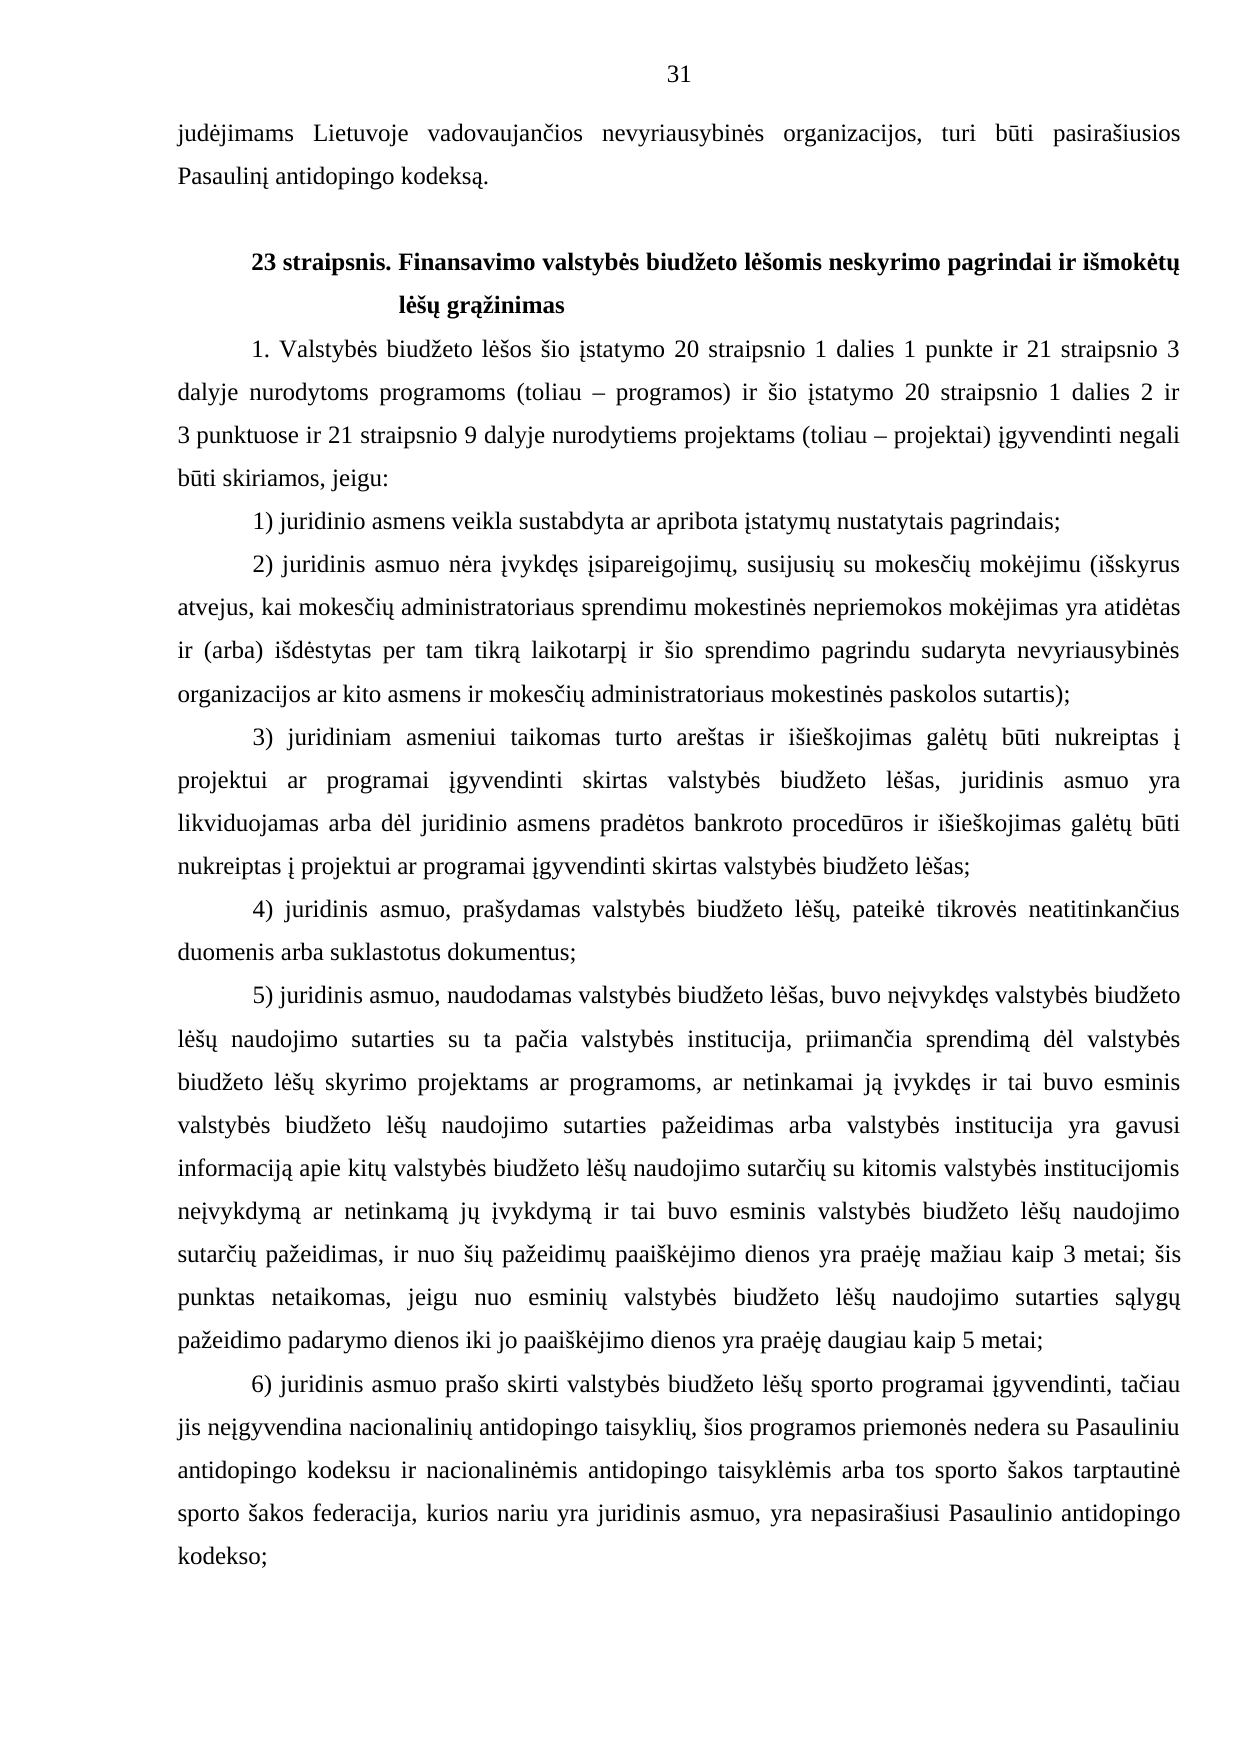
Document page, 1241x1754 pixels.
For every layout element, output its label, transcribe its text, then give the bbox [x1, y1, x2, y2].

text judėjimams Lietuvoje vadovaujančios nevyriausybinės organizacijos, turi būti pasirašiusios Pasaulinį antidopingo kodeksą. [177, 118, 1181, 190]
text 2) juridinis asmuo nėra įvykdęs įsipareigojimų, susijusių su mokesčių mokėjimu (išskyrus atvejus, kai mokesčių administratoriaus sprendimu mokestinės nepriemokos mokėjimas yra atidėtas ir (arba) išdėstytas per tam tikrą laikotarpį ir šio sprendimo pagrindu sudaryta nevyriausybinės organizacijos ar kito asmens ir mokesčių administratoriaus mokestinės paskolos sutartis); [177, 549, 1181, 707]
text 1. Valstybės biudžeto lėšos šio įstatymo 20 straipsnio 1 dalies 1 punkte ir 21 straipsnio 3 dalyje nurodytoms programoms (toliau – programos) ir šio įstatymo 20 straipsnio 1 dalies 2 ir 3 punktuose ir 21 straipsnio 9 dalyje nurodytiems projektams (toliau – projektai) įgyvendinti negali būti skiriamos, jeigu: [177, 334, 1181, 492]
text 3) juridiniam asmeniui taikomas turto areštas ir išieškojimas galėtų būti nukreiptas į projektui ar programai įgyvendinti skirtas valstybės biudžeto lėšas, juridinis asmuo yra likviduojamas arba dėl juridinio asmens pradėtos bankroto procedūros ir išieškojimas galėtų būti nukreiptas į projektui ar programai įgyvendinti skirtas valstybės biudžeto lėšas; [177, 722, 1181, 880]
text 5) juridinis asmuo, naudodamas valstybės biudžeto lėšas, buvo neįvykdęs valstybės biudžeto lėšų naudojimo sutarties su ta pačia valstybės institucija, priimančia sprendimą dėl valstybės biudžeto lėšų skyrimo projektams ar programoms, ar netinkamai ją įvykdęs ir tai buvo esminis valstybės biudžeto lėšų naudojimo sutarties pažeidimas arba valstybės institucija yra gavusi informaciją apie kitų valstybės biudžeto lėšų naudojimo sutarčių su kitomis valstybės institucijomis neįvykdymą ar netinkamą jų įvykdymą ir tai buvo esminis valstybės biudžeto lėšų naudojimo sutarčių pažeidimas, ir nuo šių pažeidimų paaiškėjimo dienos yra praėję mažiau kaip 3 metai; šis punktas netaikomas, jeigu nuo esminių valstybės biudžeto lėšų naudojimo sutarties sąlygų pažeidimo padarymo dienos iki jo paaiškėjimo dienos yra praėję daugiau kaip 5 metai; [177, 981, 1181, 1354]
text 6) juridinis asmuo prašo skirti valstybės biudžeto lėšų sporto programai įgyvendinti, tačiau jis neįgyvendina nacionalinių antidopingo taisyklių, šios programos priemonės nedera su Pasauliniu antidopingo kodeksu ir nacionalinėmis antidopingo taisyklėmis arba tos sporto šakos tarptautinė sporto šakos federacija, kurios nariu yra juridinis asmuo, yra nepasirašiusi Pasaulinio antidopingo kodekso; [177, 1369, 1181, 1570]
text 1) juridinio asmens veikla sustabdyta ar apribota įstatymų nustatytais pagrindais; [177, 506, 1181, 535]
text 23 straipsnis. Finansavimo valstybės biudžeto lėšomis neskyrimo pagrindai ir išmokėtų lėšų grąžinimas [251, 247, 1181, 319]
text 4) juridinis asmuo, prašydamas valstybės biudžeto lėšų, pateikė tikrovės neatitinkančius duomenis arba suklastotus dokumentus; [177, 894, 1181, 966]
